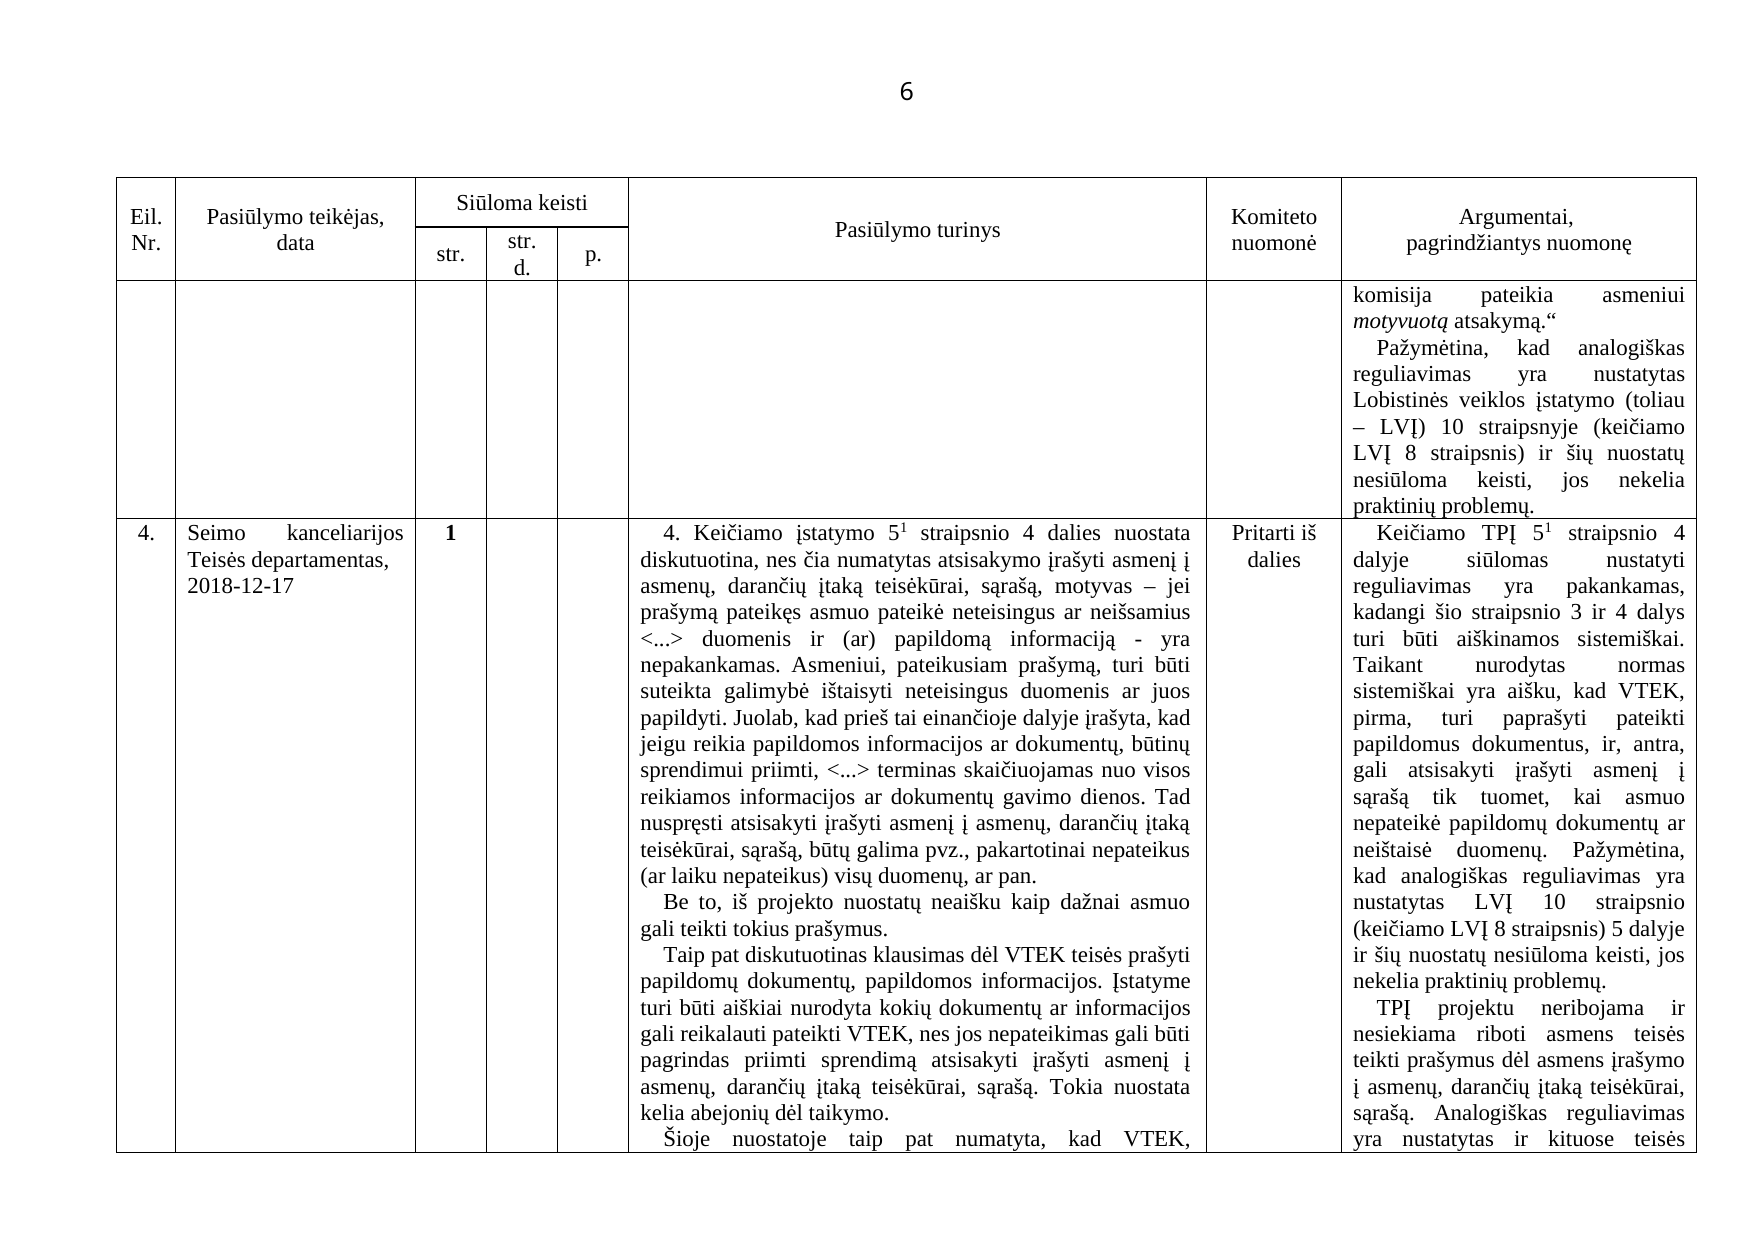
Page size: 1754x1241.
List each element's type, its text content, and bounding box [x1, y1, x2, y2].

table_header Siūloma keisti [416, 178, 628, 226]
table_cell 1 [416, 519, 486, 1152]
table_cell [487, 519, 557, 1152]
table_header Pasiūlymo turinys [629, 178, 1206, 280]
table_cell 4. [117, 519, 175, 1152]
table_cell [117, 281, 175, 518]
table_header Argumentai, pagrindžiantys nuomonę [1342, 178, 1696, 280]
table_cell [487, 281, 557, 518]
table_header Komiteto nuomonė [1207, 178, 1341, 280]
table_header Eil. Nr. [117, 178, 175, 280]
table_cell Seimo kanceliarijos Teisės departamentas, 2018-12-17 [176, 519, 415, 1152]
table_header Pasiūlymo teikėjas, data [176, 178, 415, 280]
table_cell [176, 281, 415, 518]
table_cell [629, 281, 1206, 518]
table_cell [1207, 281, 1341, 518]
table_cell 4. Keičiamo įstatymo 51 straipsnio 4 dalies nuostata diskutuotina, nes čia numatytas atsisakymo įrašyti asmenį į asmenų, darančių įtaką teisėkūrai, sąrašą, motyvas – jei prašymą pateikęs asmuo pateikė neteisingus ar neišsamius <...> duomenis ir (ar) papildomą informaciją - yra nepakankamas. Asmeniui, pateikusiam prašymą, turi būti suteikta galimybė ištaisyti neteisingus duomenis ar juos papildyti. Juolab, kad prieš tai einančioje dalyje įrašyta, kad jeigu reikia papildomos informacijos ar dokumentų, būtinų sprendimui priimti, <...> terminas skaičiuojamas nuo visos reikiamos informacijos ar dokumentų gavimo dienos. Tad nuspręsti atsisakyti įrašyti asmenį į asmenų, darančių įtaką teisėkūrai, sąrašą, būtų galima pvz., pakartotinai nepateikus (ar laiku nepateikus) visų duomenų, ar pan. Be to, iš projekto nuostatų neaišku kaip dažnai asmuo gali teikti tokius prašymus. Taip pat diskutuotinas klausimas dėl VTEK teisės prašyti papildomų dokumentų, papildomos informacijos. Įstatyme turi būti aiškiai nurodyta kokių dokumentų ar informacijos gali reikalauti pateikti VTEK, nes jos nepateikimas gali būti pagrindas priimti sprendimą atsisakyti įrašyti asmenį į asmenų, darančių įtaką teisėkūrai, sąrašą. Tokia nuostata kelia abejonių dėl taikymo. Šioje nuostatoje taip pat numatyta, kad VTEK, [629, 519, 1206, 1152]
table_cell p. [558, 228, 628, 280]
table_cell [558, 281, 628, 518]
table_cell str. [416, 228, 486, 280]
table_cell komisija pateikia asmeniui motyvuotą atsakymą.“ Pažymėtina, kad analogiškas reguliavimas yra nustatytas Lobistinės veiklos įstatymo (toliau – LVĮ) 10 straipsnyje (keičiamo LVĮ 8 straipsnis) ir šių nuostatų nesiūloma keisti, jos nekelia praktinių problemų. [1342, 281, 1696, 518]
table_cell str. d. [487, 228, 557, 280]
table_cell Keičiamo TPĮ 51 straipsnio 4 dalyje siūlomas nustatyti reguliavimas yra pakankamas, kadangi šio straipsnio 3 ir 4 dalys turi būti aiškinamos sistemiškai. Taikant nurodytas normas sistemiškai yra aišku, kad VTEK, pirma, turi paprašyti pateikti papildomus dokumentus, ir, antra, gali atsisakyti įrašyti asmenį į sąrašą tik tuomet, kai asmuo nepateikė papildomų dokumentų ar neištaisė duomenų. Pažymėtina, kad analogiškas reguliavimas yra nustatytas LVĮ 10 straipsnio (keičiamo LVĮ 8 straipsnis) 5 dalyje ir šių nuostatų nesiūloma keisti, jos nekelia praktinių problemų. TPĮ projektu neribojama ir nesiekiama riboti asmens teisės teikti prašymus dėl asmens įrašymo į asmenų, darančių įtaką teisėkūrai, sąrašą. Analogiškas reguliavimas yra nustatytas ir kituose teisės [1342, 519, 1696, 1152]
table_cell [558, 519, 628, 1152]
table_cell [416, 281, 486, 518]
table_cell Pritarti iš dalies [1207, 519, 1341, 1152]
